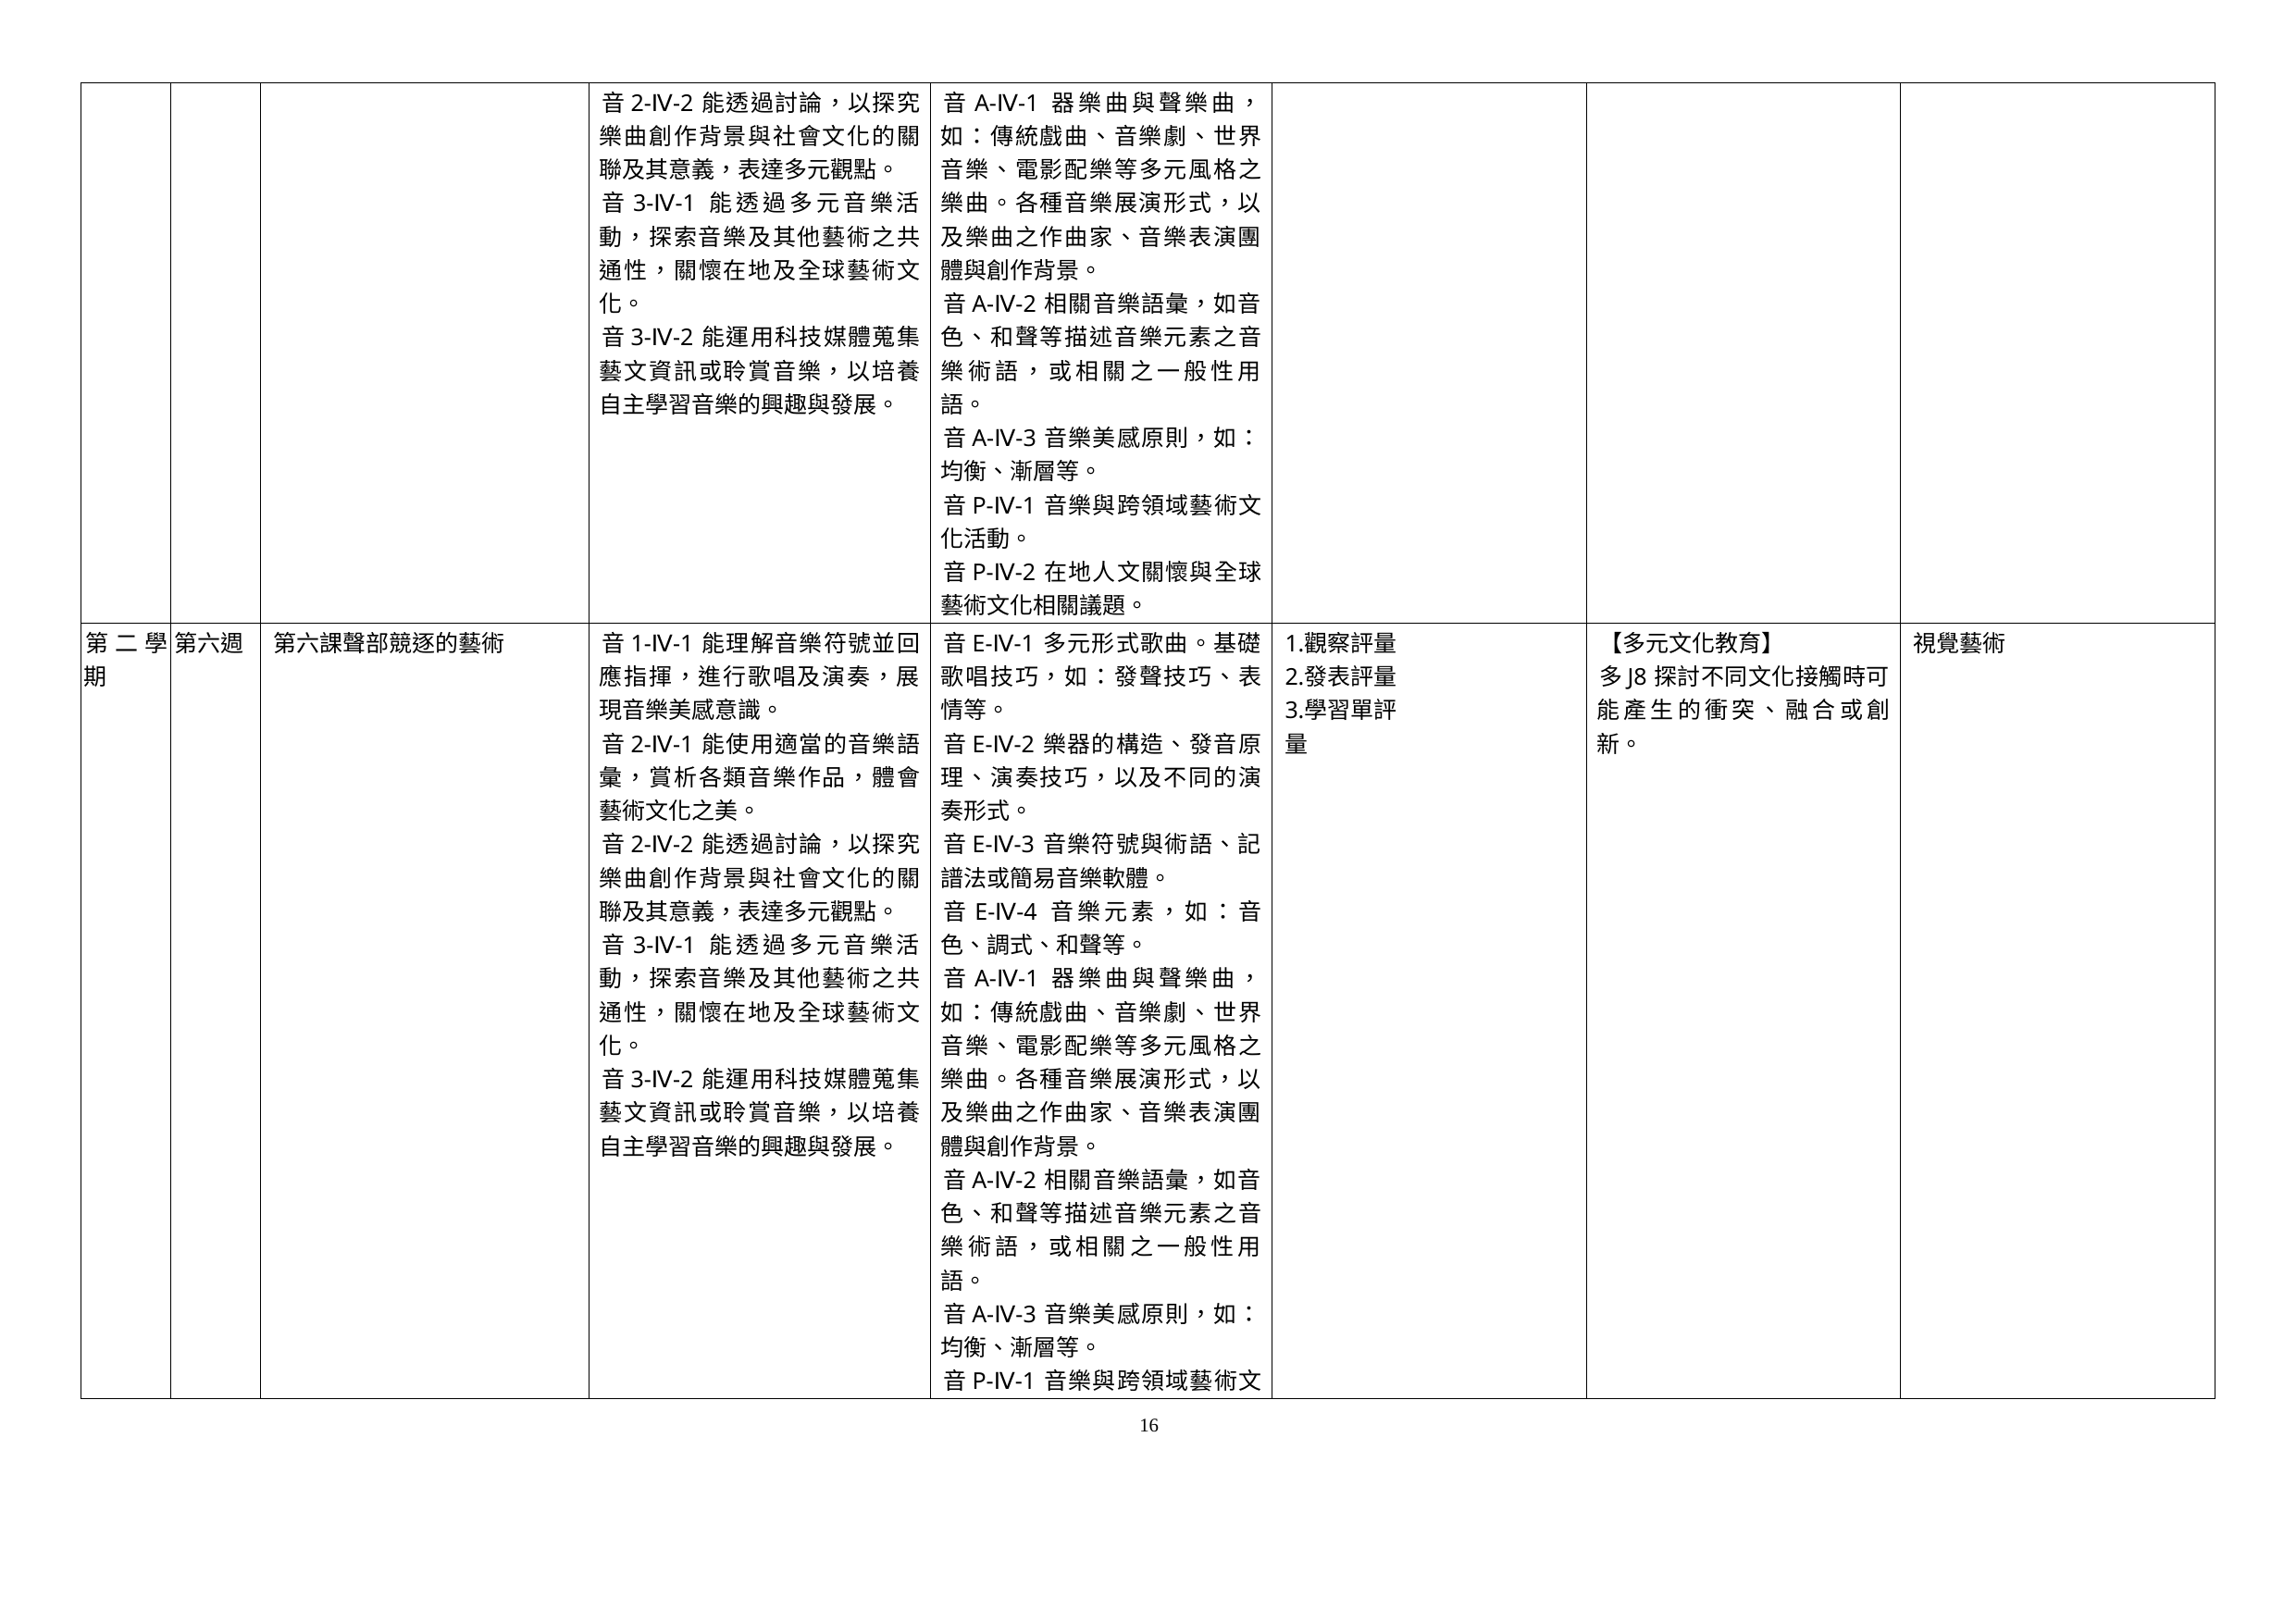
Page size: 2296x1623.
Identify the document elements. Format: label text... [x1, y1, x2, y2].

table_cell 音1-Ⅳ-1 能理解音樂符號並回應指揮，進行歌唱及演奏，展現音樂美感意識。 音2-Ⅳ-1 能使用適當的音樂語彙，賞析各類音樂作品，體會藝術文化之美。 音2-Ⅳ-2 能透過討論，以探究樂曲創作背景與社會文化的關聯及其意義，表達多元觀點。 音3-Ⅳ-1 能透過多元音樂活動，探索音樂及其他藝術之共通性，關懷在地及全球藝術文化。 音3-Ⅳ-2 能運用科技媒體蒐集藝文資訊或聆賞音樂，以培養自主學習音樂的興趣與發展。 [590, 624, 930, 1398]
table_cell 第六課聲部競逐的藝術 [261, 624, 589, 1398]
table_cell 視覺藝術 [1901, 624, 2215, 1398]
table_cell [1587, 83, 1900, 623]
table_cell 音E-Ⅳ-1 多元形式歌曲。基礎歌唱技巧，如：發聲技巧、表情等。 音E-Ⅳ-2 樂器的構造、發音原理、演奏技巧，以及不同的演奏形式。 音E-Ⅳ-3 音樂符號與術語、記譜法或簡易音樂軟體。 音E-Ⅳ-4 音樂元素，如：音色、調式、和聲等。 音A-Ⅳ-1 器樂曲與聲樂曲，如：傳統戲曲、音樂劇、世界音樂、電影配樂等多元風格之樂曲。各種音樂展演形式，以及樂曲之作曲家、音樂表演團體與創作背景。 音A-Ⅳ-2 相關音樂語彙，如音色、和聲等描述音樂元素之音樂術語，或相關之一般性用語。 音A-Ⅳ-3 音樂美感原則，如：均衡、漸層等。 音P-Ⅳ-1 音樂與跨領域藝術文 [931, 624, 1272, 1398]
table_cell 音2-Ⅳ-2 能透過討論，以探究樂曲創作背景與社會文化的關聯及其意義，表達多元觀點。 音3-Ⅳ-1 能透過多元音樂活動，探索音樂及其他藝術之共通性，關懷在地及全球藝術文化。 音3-Ⅳ-2 能運用科技媒體蒐集藝文資訊或聆賞音樂，以培養自主學習音樂的興趣與發展。 [590, 83, 930, 623]
table_cell [261, 83, 589, 623]
table_cell 1.觀察評量 2.發表評量 3.學習單評 量 [1272, 624, 1586, 1398]
table_cell 音A-Ⅳ-1 器樂曲與聲樂曲，如：傳統戲曲、音樂劇、世界音樂、電影配樂等多元風格之樂曲。各種音樂展演形式，以及樂曲之作曲家、音樂表演團體與創作背景。 音A-Ⅳ-2 相關音樂語彙，如音色、和聲等描述音樂元素之音樂術語，或相關之一般性用語。 音A-Ⅳ-3 音樂美感原則，如：均衡、漸層等。 音P-Ⅳ-1 音樂與跨領域藝術文化活動。 音P-Ⅳ-2 在地人文關懷與全球藝術文化相關議題。 [931, 83, 1272, 623]
table_cell [171, 83, 260, 623]
table_cell [1272, 83, 1586, 623]
table_cell [1901, 83, 2215, 623]
table_cell 第二學期 [81, 624, 170, 1398]
table_cell [81, 83, 170, 623]
table_cell 第六週 [171, 624, 260, 1398]
table_cell 【多元文化教育】 多J8 探討不同文化接觸時可能產生的衝突、融合或創新。 [1587, 624, 1900, 1398]
